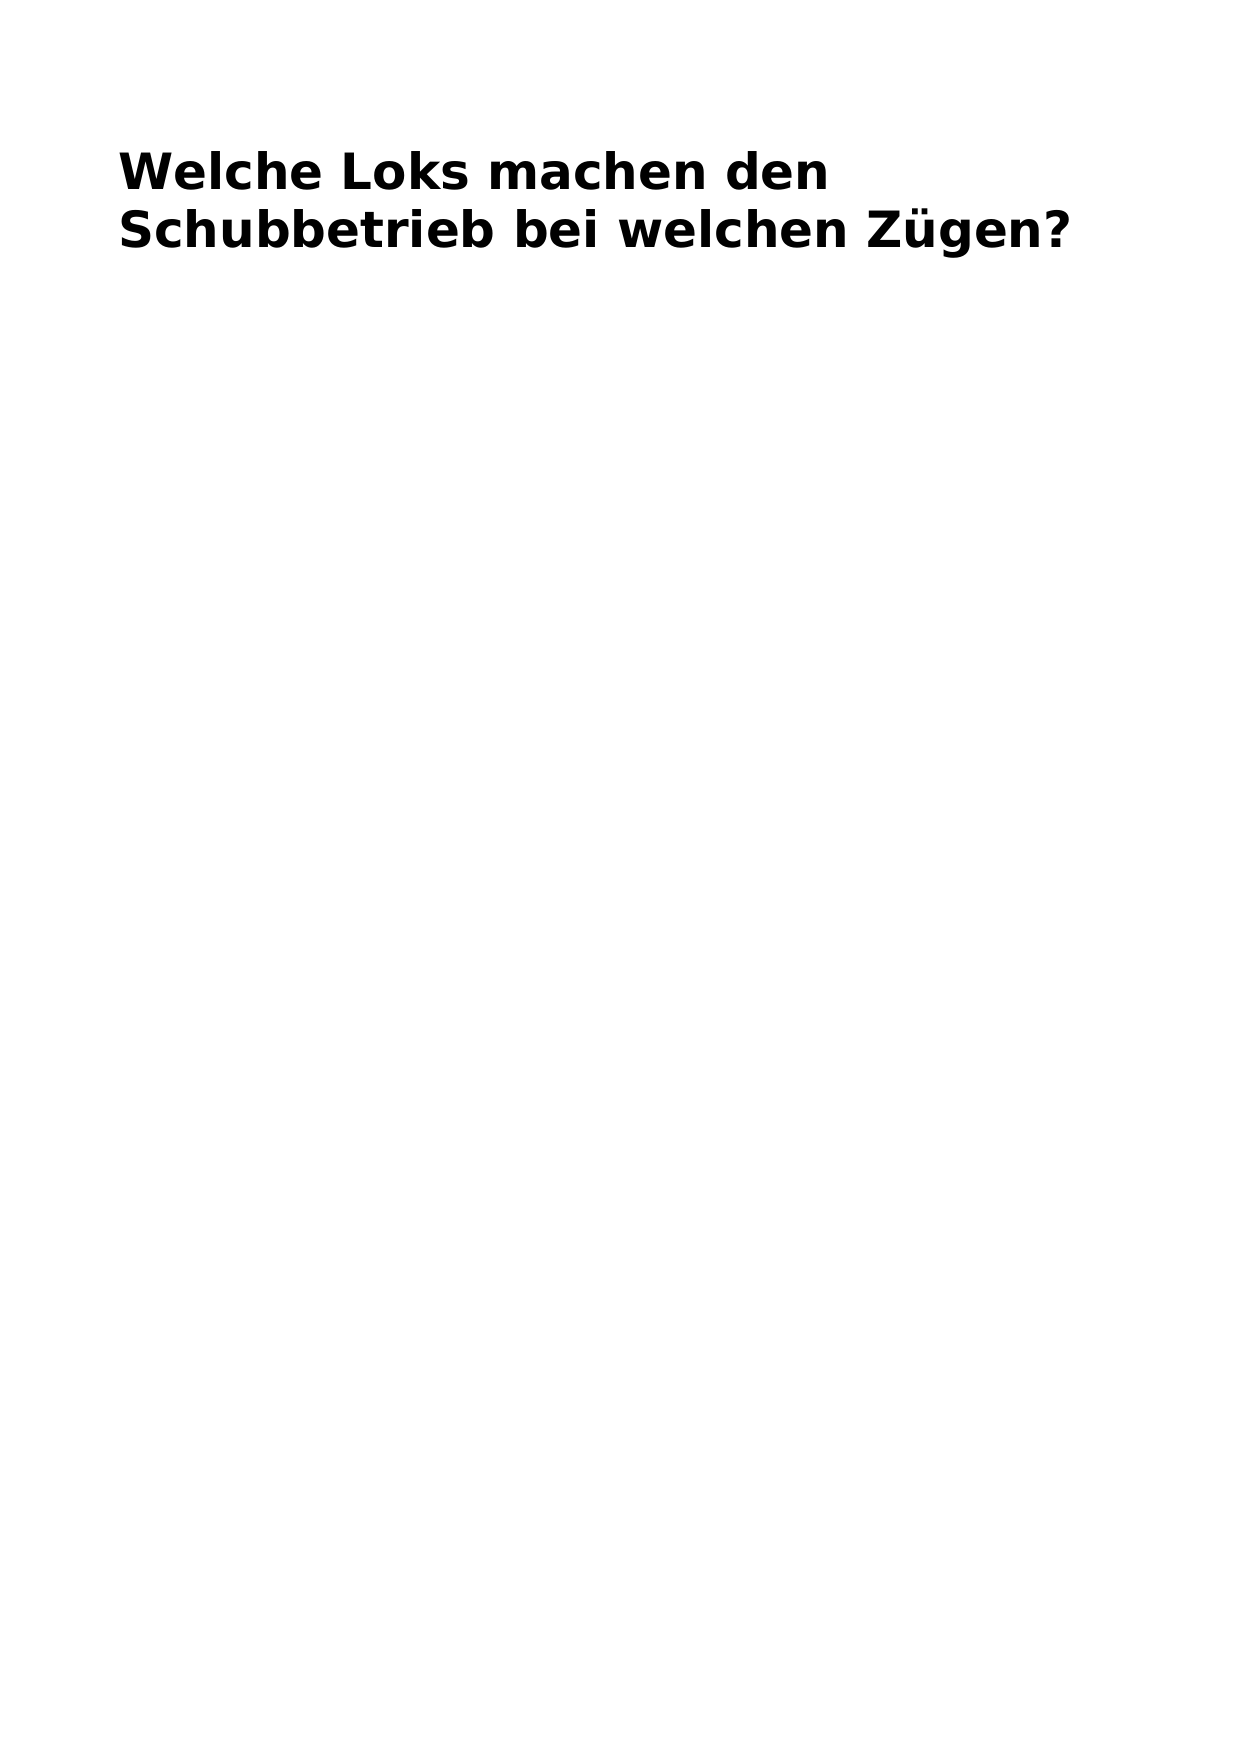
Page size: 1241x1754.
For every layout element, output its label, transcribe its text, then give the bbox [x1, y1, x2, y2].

subtitle Welche Loks machen den Schubbetrieb bei welchen Zügen? [118, 143, 1122, 259]
